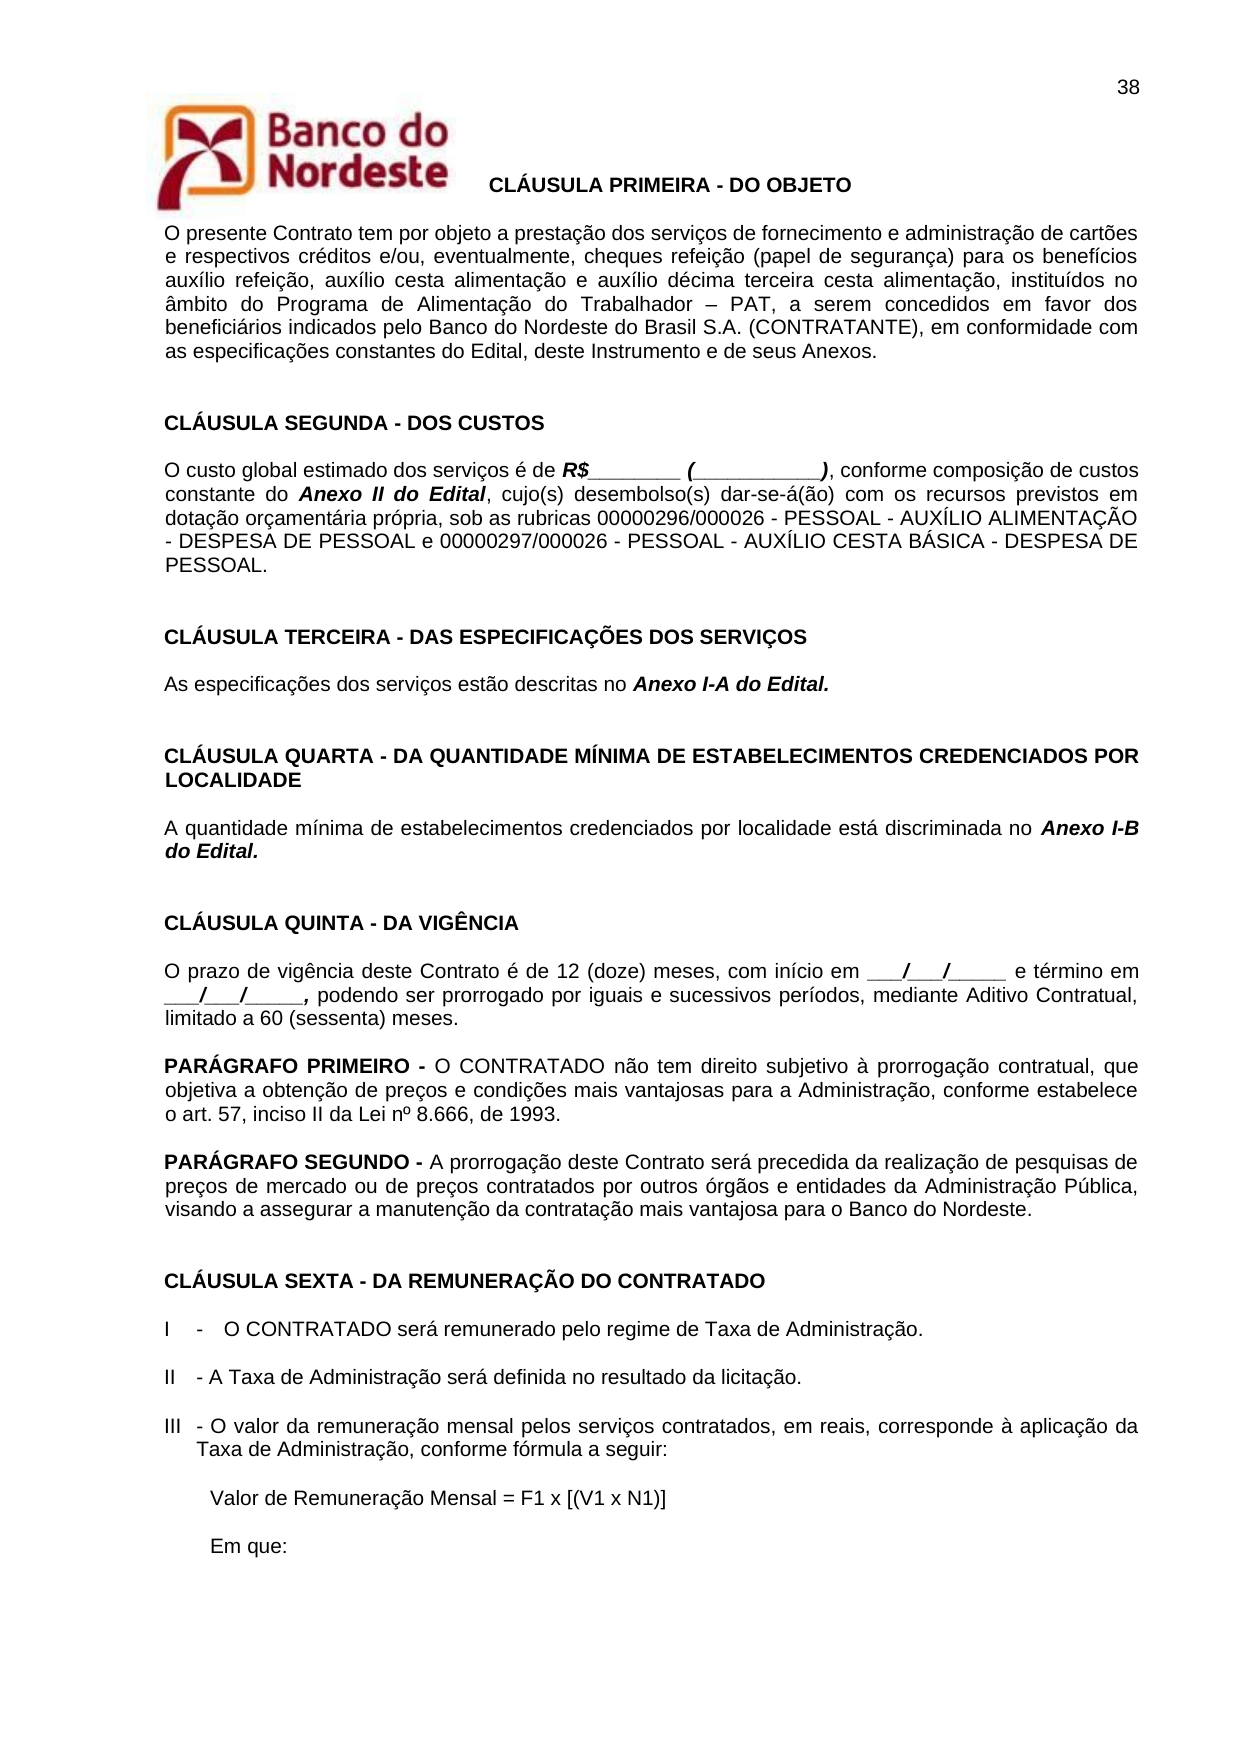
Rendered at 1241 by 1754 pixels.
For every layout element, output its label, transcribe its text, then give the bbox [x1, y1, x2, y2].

text As especificações dos serviços estão descritas no Anexo I-A do Edital. [164, 673, 1139, 696]
text Valor de Remuneração Mensal = F1 x [(V1 x N1)] [210, 1486, 1139, 1510]
list - A Taxa de Administração será definida no resultado da licitação. [164, 1366, 1139, 1389]
text PARÁGRAFO SEGUNDO - A prorrogação deste Contrato será precedida da realização de pesquisas de preços de mercado ou de preços contratados por outros órgãos e entidades da Administração Pública, visando a assegurar a manutenção da contratação mais vantajosa para o Banco do Nordeste. [164, 1151, 1139, 1221]
picture [145, 93, 456, 220]
text O prazo de vigência deste Contrato é de 12 (doze) meses, com início em ___/___/_____ e término em ___/___/_____, podendo ser prorrogado por iguais e sucessivos períodos, mediante Aditivo Contratual, limitado a 60 (sessenta) meses. [164, 959, 1139, 1030]
list - O CONTRATADO será remunerado pelo regime de Taxa de Administração. [164, 1317, 1139, 1341]
text CLÁUSULA SEXTA - DA REMUNERAÇÃO DO CONTRATADO [164, 1270, 1140, 1293]
text PARÁGRAFO PRIMEIRO - O CONTRATADO não tem direito subjetivo à prorrogação contratual, que objetiva a obtenção de preços e condições mais vantajosas para a Administração, conforme estabelece o art. 57, inciso II da Lei nº 8.666, de 1993. [164, 1055, 1139, 1126]
list - O valor da remuneração mensal pelos serviços contratados, em reais, corresponde à aplicação da Taxa de Administração, conforme fórmula a seguir: [164, 1414, 1139, 1461]
text O presente Contrato tem por objeto a prestação dos serviços de fornecimento e administração de cartões e respectivos créditos e/ou, eventualmente, cheques refeição (papel de segurança) para os benefícios auxílio refeição, auxílio cesta alimentação e auxílio décima terceira cesta alimentação, instituídos no âmbito do Programa de Alimentação do Trabalhador – PAT, a serem concedidos em favor dos beneficiários indicados pelo Banco do Nordeste do Brasil S.A. (CONTRATANTE), em conformidade com as especificações constantes do Edital, deste Instrumento e de seus Anexos. [164, 221, 1139, 362]
text A quantidade mínima de estabelecimentos credenciados por localidade está discriminada no Anexo I-B do Edital. [164, 816, 1139, 863]
text CLÁUSULA PRIMEIRA - DO OBJETO [164, 174, 1140, 197]
text CLÁUSULA TERCEIRA - DAS ESPECIFICAÇÕES DOS SERVIÇOS [164, 625, 1140, 649]
text O custo global estimado dos serviços é de R$________ (___________), conforme composição de custos constante do Anexo II do Edital, cujo(s) desembolso(s) dar-se-á(ão) com os recursos previstos em dotação orçamentária própria, sob as rubricas 00000296/000026 - PESSOAL - AUXÍLIO ALIMENTAÇÃO - DESPESA DE PESSOAL e 00000297/000026 - PESSOAL - AUXÍLIO CESTA BÁSICA - DESPESA DE PESSOAL. [164, 459, 1139, 576]
text CLÁUSULA QUARTA - DA QUANTIDADE MÍNIMA DE ESTABELECIMENTOS CREDENCIADOS POR LOCALIDADE [164, 745, 1140, 792]
text CLÁUSULA QUINTA - DA VIGÊNCIA [164, 912, 1140, 936]
text Em que: [210, 1535, 1139, 1558]
text CLÁUSULA SEGUNDA - DOS CUSTOS [164, 411, 1140, 435]
